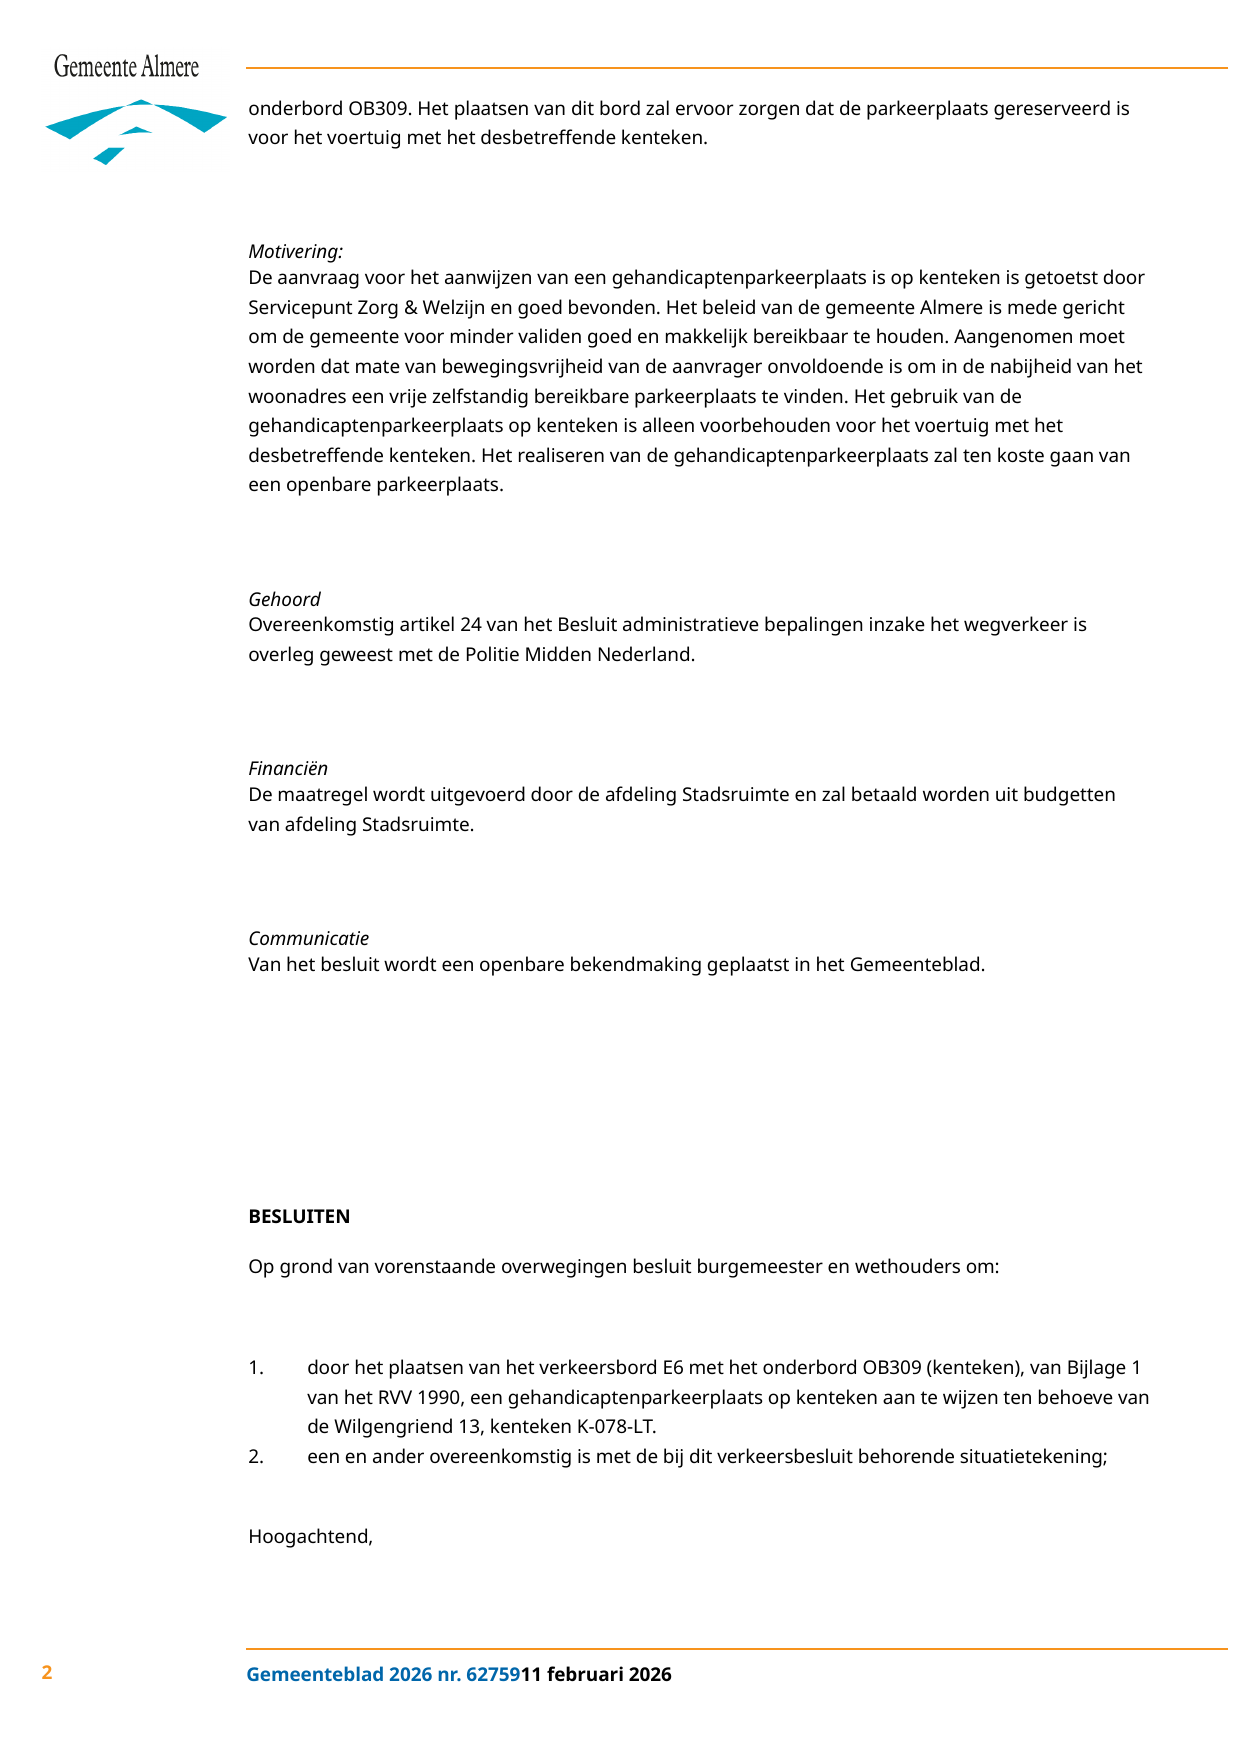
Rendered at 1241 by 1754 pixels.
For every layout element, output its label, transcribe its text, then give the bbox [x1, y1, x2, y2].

text Motivering: [248, 239, 1152, 264]
text BESLUITEN [248, 1203, 1152, 1229]
text Van het besluit wordt een openbare bekendmaking geplaatst in het Gemeenteblad. [248, 951, 1152, 977]
list door het plaatsen van het verkeersbord E6 met het onderbord OB309 (kenteken), van Bijlage 1 van het RVV 1990, een gehandicaptenparkeerplaats op kenteken aan te wijzen ten behoeve van de Wilgengriend 13, kenteken K-078-LT. [248, 1354, 1152, 1439]
text Financiën [248, 756, 1152, 781]
text Gehoord [248, 586, 1152, 612]
text Op grond van vorenstaande overwegingen besluit burgemeester en wethouders om: [248, 1253, 1152, 1279]
text Communicatie [248, 925, 1152, 951]
list een en ander overeenkomstig is met de bij dit verkeersbesluit behorende situatietekening; [248, 1443, 1152, 1469]
text De aanvraag voor het aanwijzen van een gehandicaptenparkeerplaats is op kenteken is getoetst door Servicepunt Zorg & Welzijn en goed bevonden. Het beleid van de gemeente Almere is mede gericht om de gemeente voor minder validen goed en makkelijk bereikbaar te houden. Aangenomen moet worden dat mate van bewegingsvrijheid van de aanvrager onvoldoende is om in de nabijheid van het woonadres een vrije zelfstandig bereikbare parkeerplaats te vinden. Het gebruik van de gehandicaptenparkeerplaats op kenteken is alleen voorbehouden voor het voertuig met het desbetreffende kenteken. Het realiseren van de gehandicaptenparkeerplaats zal ten koste gaan van een openbare parkeerplaats. [248, 264, 1152, 497]
text De maatregel wordt uitgevoerd door de afdeling Stadsruimte en zal betaald worden uit budgetten van afdeling Stadsruimte. [248, 781, 1152, 837]
text onderbord OB309. Het plaatsen van dit bord zal ervoor zorgen dat de parkeerplaats gereserveerd is voor het voertuig met het desbetreffende kenteken. [248, 95, 1152, 150]
text Hoogachtend, [248, 1523, 1152, 1549]
text Overeenkomstig artikel 24 van het Besluit administratieve bepalingen inzake het wegverkeer is overleg geweest met de Politie Midden Nederland. [248, 612, 1152, 667]
picture [41, 47, 231, 172]
